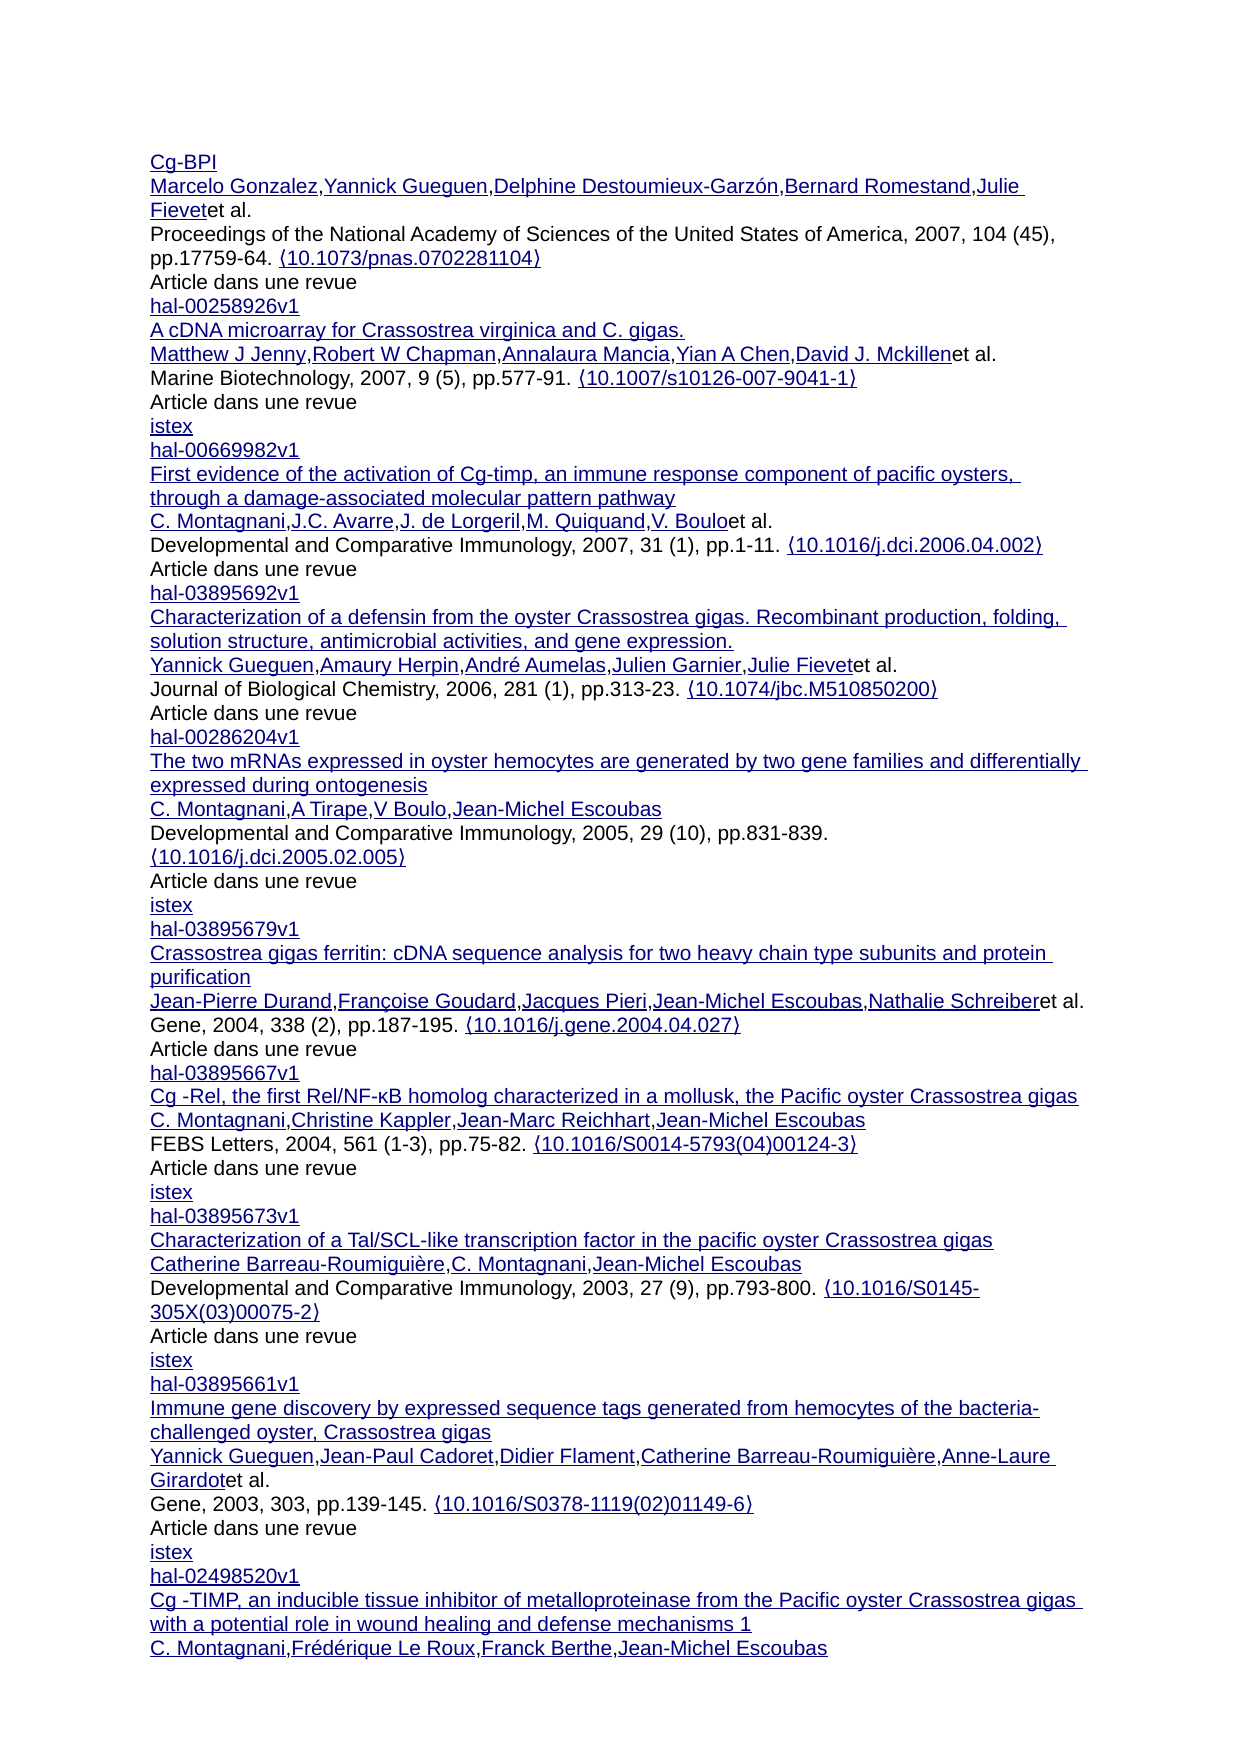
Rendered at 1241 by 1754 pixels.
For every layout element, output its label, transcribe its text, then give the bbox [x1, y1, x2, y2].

table_cell The two mRNAs expressed in oyster hemocytes are generated by two gene families and differentially expressed during ontogenesis C. Montagnani,A Tirape,V Boulo,Jean-Michel Escoubas Developmental and Comparative Immunology, 2005, 29 (10), pp.831-839. ⟨10.1016/j.dci.2005.02.005⟩ Article dans une revue istex hal-03895679v1 [150, 749, 1090, 941]
table_cell Crassostrea gigas ferritin: cDNA sequence analysis for two heavy chain type subunits and protein purification Jean-Pierre Durand,Françoise Goudard,Jacques Pieri,Jean-Michel Escoubas,Nathalie Schreiberet al. Gene, 2004, 338 (2), pp.187-195. ⟨10.1016/j.gene.2004.04.027⟩ Article dans une revue hal-03895667v1 [150, 941, 1090, 1084]
table_cell First evidence of the activation of Cg-timp, an immune response component of pacific oysters, through a damage-associated molecular pattern pathway C. Montagnani,J.C. Avarre,J. de Lorgeril,M. Quiquand,V. Bouloet al. Developmental and Comparative Immunology, 2007, 31 (1), pp.1-11. ⟨10.1016/j.dci.2006.04.002⟩ Article dans une revue hal-03895692v1 [150, 461, 1090, 605]
table_cell A cDNA microarray for Crassostrea virginica and C. gigas. Matthew J Jenny,Robert W Chapman,Annalaura Mancia,Yian A Chen,David J. Mckillenet al. Marine Biotechnology, 2007, 9 (5), pp.577-91. ⟨10.1007/s10126-007-9041-1⟩ Article dans une revue istex hal-00669982v1 [150, 318, 1090, 461]
table_cell Cg -TIMP, an inducible tissue inhibitor of metalloproteinase from the Pacific oyster Crassostrea gigas with a potential role in wound healing and defense mechanisms 1 C. Montagnani,Frédérique Le Roux,Franck Berthe,Jean-Michel Escoubas [150, 1588, 1090, 1659]
table_cell Characterization of a Tal/SCL-like transcription factor in the pacific oyster Crassostrea gigas Catherine Barreau-Roumiguière,C. Montagnani,Jean-Michel Escoubas Developmental and Comparative Immunology, 2003, 27 (9), pp.793-800. ⟨10.1016/S0145-305X(03)00075-2⟩ Article dans une revue istex hal-03895661v1 [150, 1228, 1090, 1396]
table_cell Cg -Rel, the first Rel/NF-κB homolog characterized in a mollusk, the Pacific oyster Crassostrea gigas C. Montagnani,Christine Kappler,Jean-Marc Reichhart,Jean-Michel Escoubas FEBS Letters, 2004, 561 (1-3), pp.75-82. ⟨10.1016/S0014-5793(04)00124-3⟩ Article dans une revue istex hal-03895673v1 [150, 1084, 1090, 1228]
table_cell Immune gene discovery by expressed sequence tags generated from hemocytes of the bacteria-challenged oyster, Crassostrea gigas Yannick Gueguen,Jean-Paul Cadoret,Didier Flament,Catherine Barreau-Roumiguière,Anne-Laure Girardotet al. Gene, 2003, 303, pp.139-145. ⟨10.1016/S0378-1119(02)01149-6⟩ Article dans une revue istex hal-02498520v1 [150, 1396, 1090, 1587]
table_cell Cg-BPI Marcelo Gonzalez,Yannick Gueguen,Delphine Destoumieux-Garzón,Bernard Romestand,Julie Fievetet al. Proceedings of the National Academy of Sciences of the United States of America, 2007, 104 (45), pp.17759-64. ⟨10.1073/pnas.0702281104⟩ Article dans une revue hal-00258926v1 [150, 150, 1090, 318]
table_cell Characterization of a defensin from the oyster Crassostrea gigas. Recombinant production, folding, solution structure, antimicrobial activities, and gene expression. Yannick Gueguen,Amaury Herpin,André Aumelas,Julien Garnier,Julie Fievetet al. Journal of Biological Chemistry, 2006, 281 (1), pp.313-23. ⟨10.1074/jbc.M510850200⟩ Article dans une revue hal-00286204v1 [150, 605, 1090, 749]
